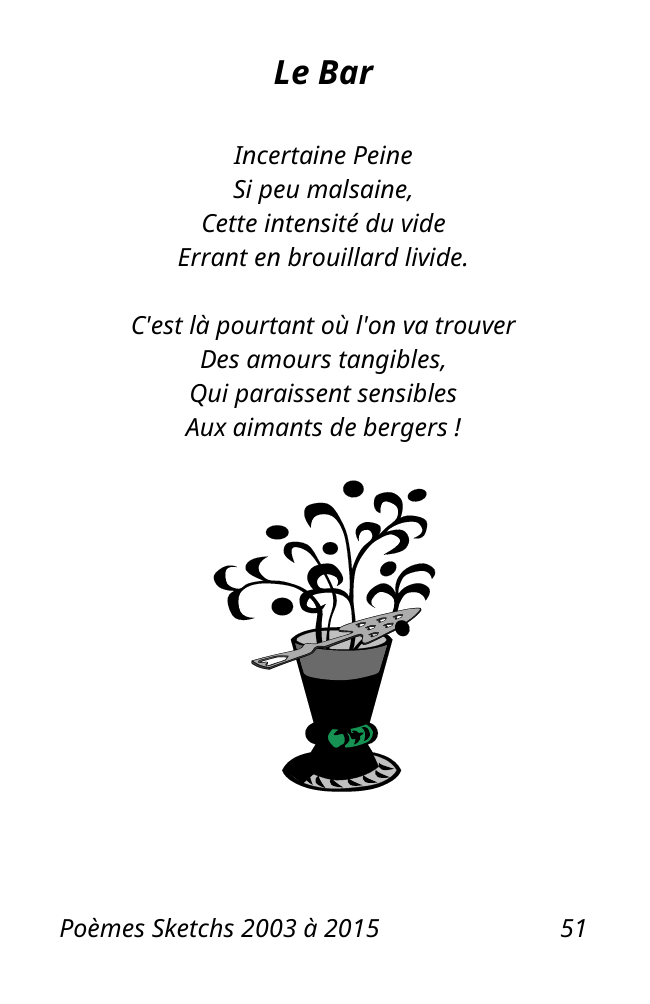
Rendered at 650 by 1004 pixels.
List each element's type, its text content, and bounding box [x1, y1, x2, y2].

text Cette intensité du vide [59, 206, 591, 240]
text C'est là pourtant où l'on va trouver [59, 308, 591, 342]
text Qui paraissent sensibles [59, 376, 591, 409]
text Des amours tangibles, [59, 342, 591, 376]
text Errant en brouillard livide. [59, 240, 591, 274]
text Incertaine Peine [59, 138, 591, 172]
subtitle Le Bar [59, 49, 591, 95]
text Si peu malsaine, [59, 172, 591, 206]
text Aux aimants de bergers ! [59, 409, 591, 443]
